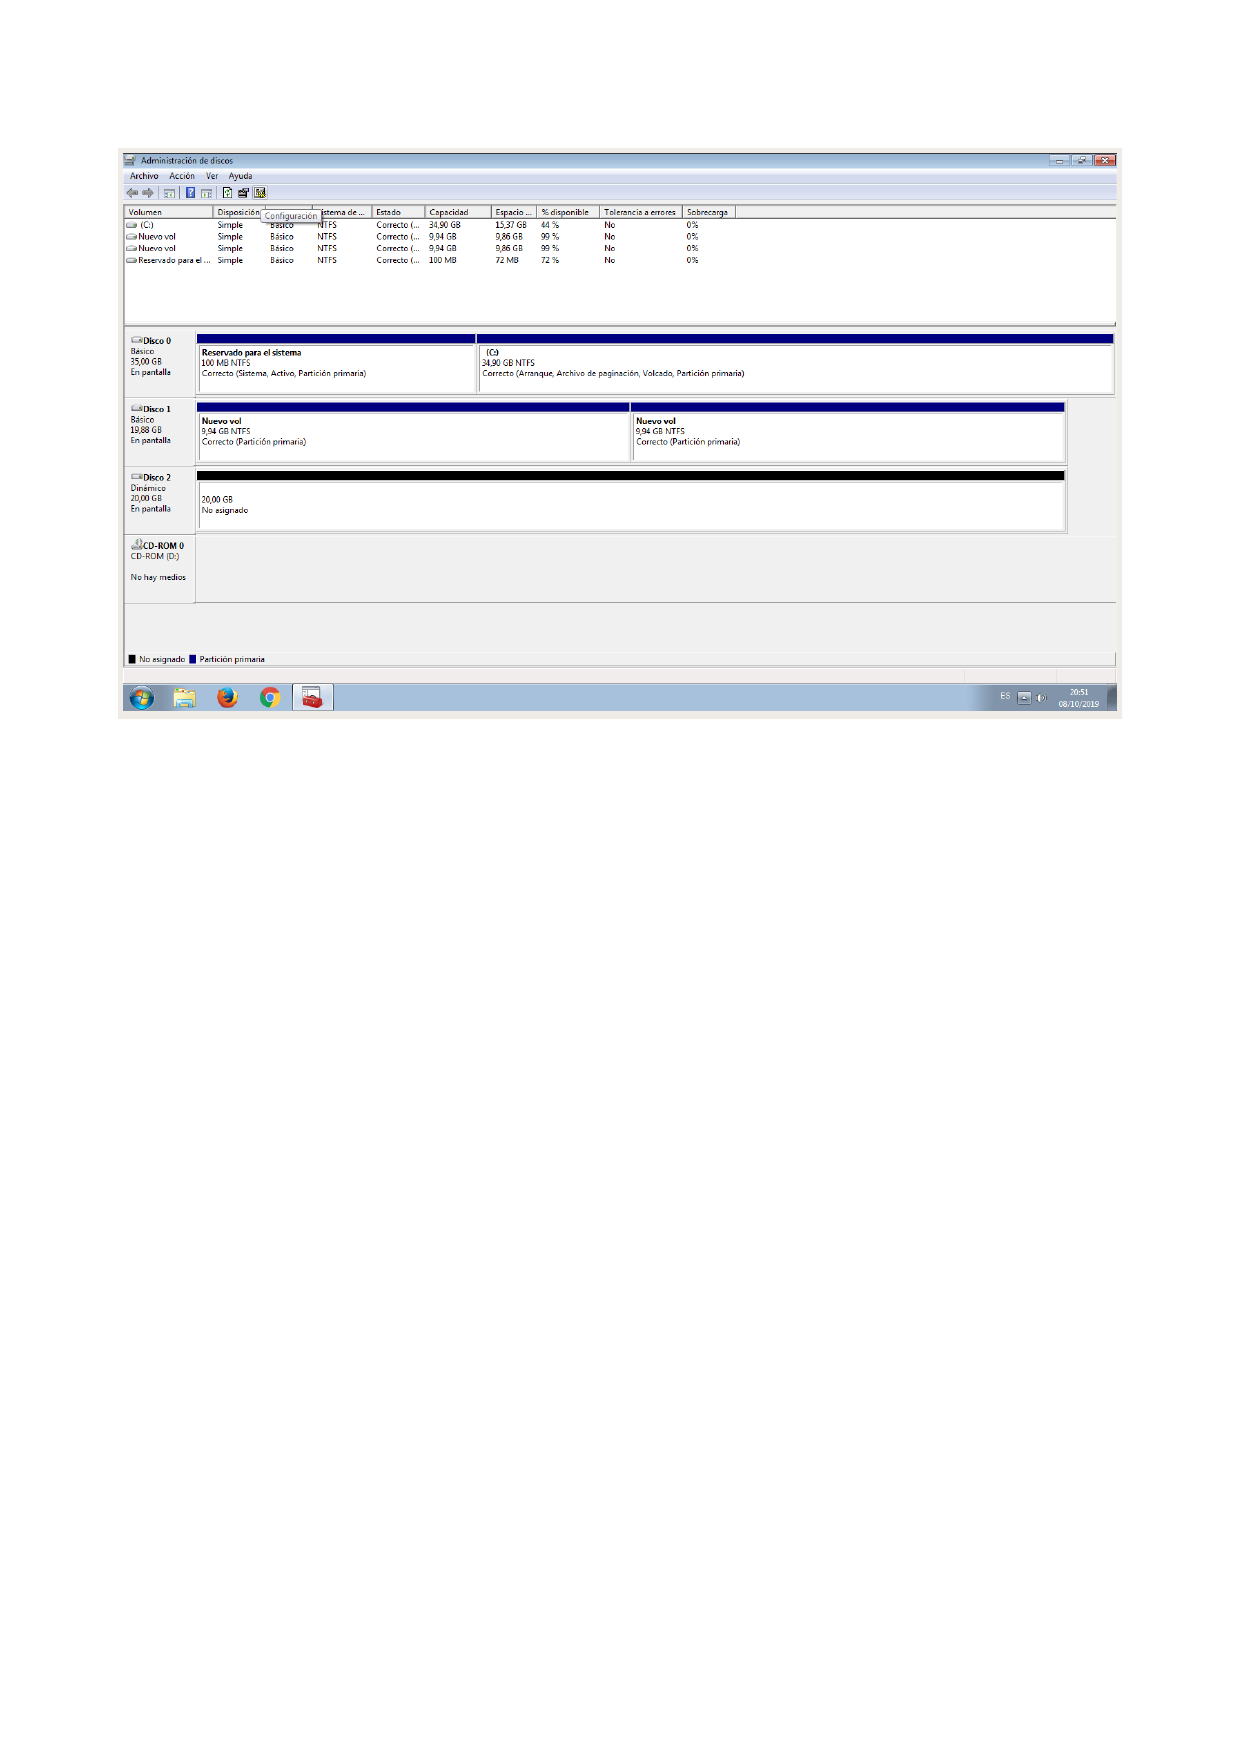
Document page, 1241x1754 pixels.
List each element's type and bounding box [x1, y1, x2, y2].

picture [118, 148, 1123, 719]
